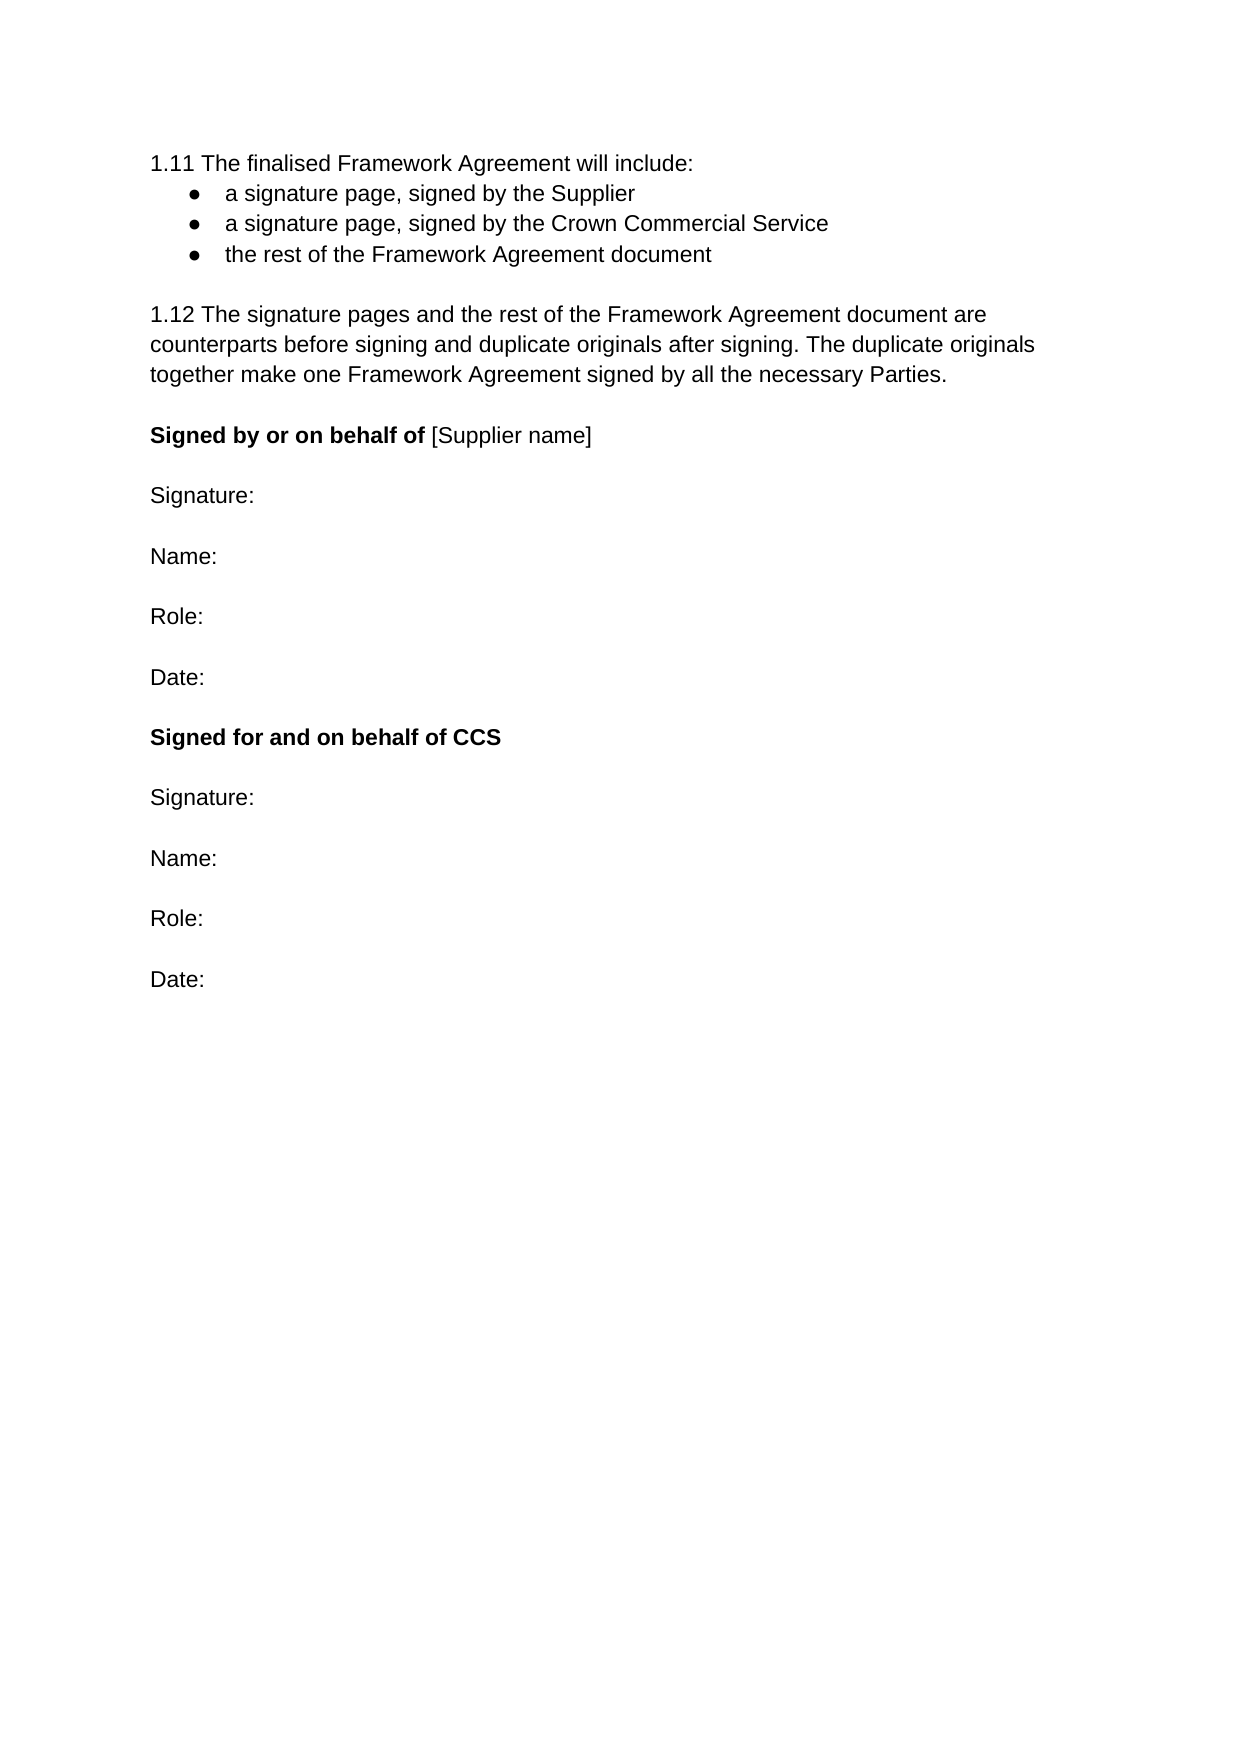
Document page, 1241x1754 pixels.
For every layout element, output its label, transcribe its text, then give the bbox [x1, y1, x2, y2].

list a signature page, signed by the Supplier [187, 180, 1090, 207]
text Date: [150, 663, 1090, 690]
text Name: [150, 845, 1090, 871]
text 1.12 The signature pages and the rest of the Framework Agreement document are counterparts before signing and duplicate originals after signing. The duplicate originals together make one Framework Agreement signed by all the necessary Parties. [150, 301, 1090, 388]
text Name: [150, 543, 1090, 569]
text Signed by or on behalf of [Supplier name] [150, 422, 1090, 448]
text Signature: [150, 784, 1090, 811]
text Role: [150, 603, 1090, 629]
text Role: [150, 905, 1090, 932]
text Signature: [150, 482, 1090, 509]
list a signature page, signed by the Crown Commercial Service [187, 210, 1090, 237]
text Date: [150, 966, 1090, 992]
text 1.11 The finalised Framework Agreement will include: [150, 150, 1090, 176]
text Signed for and on behalf of CCS [150, 724, 1090, 750]
list the rest of the Framework Agreement document [187, 241, 1090, 267]
